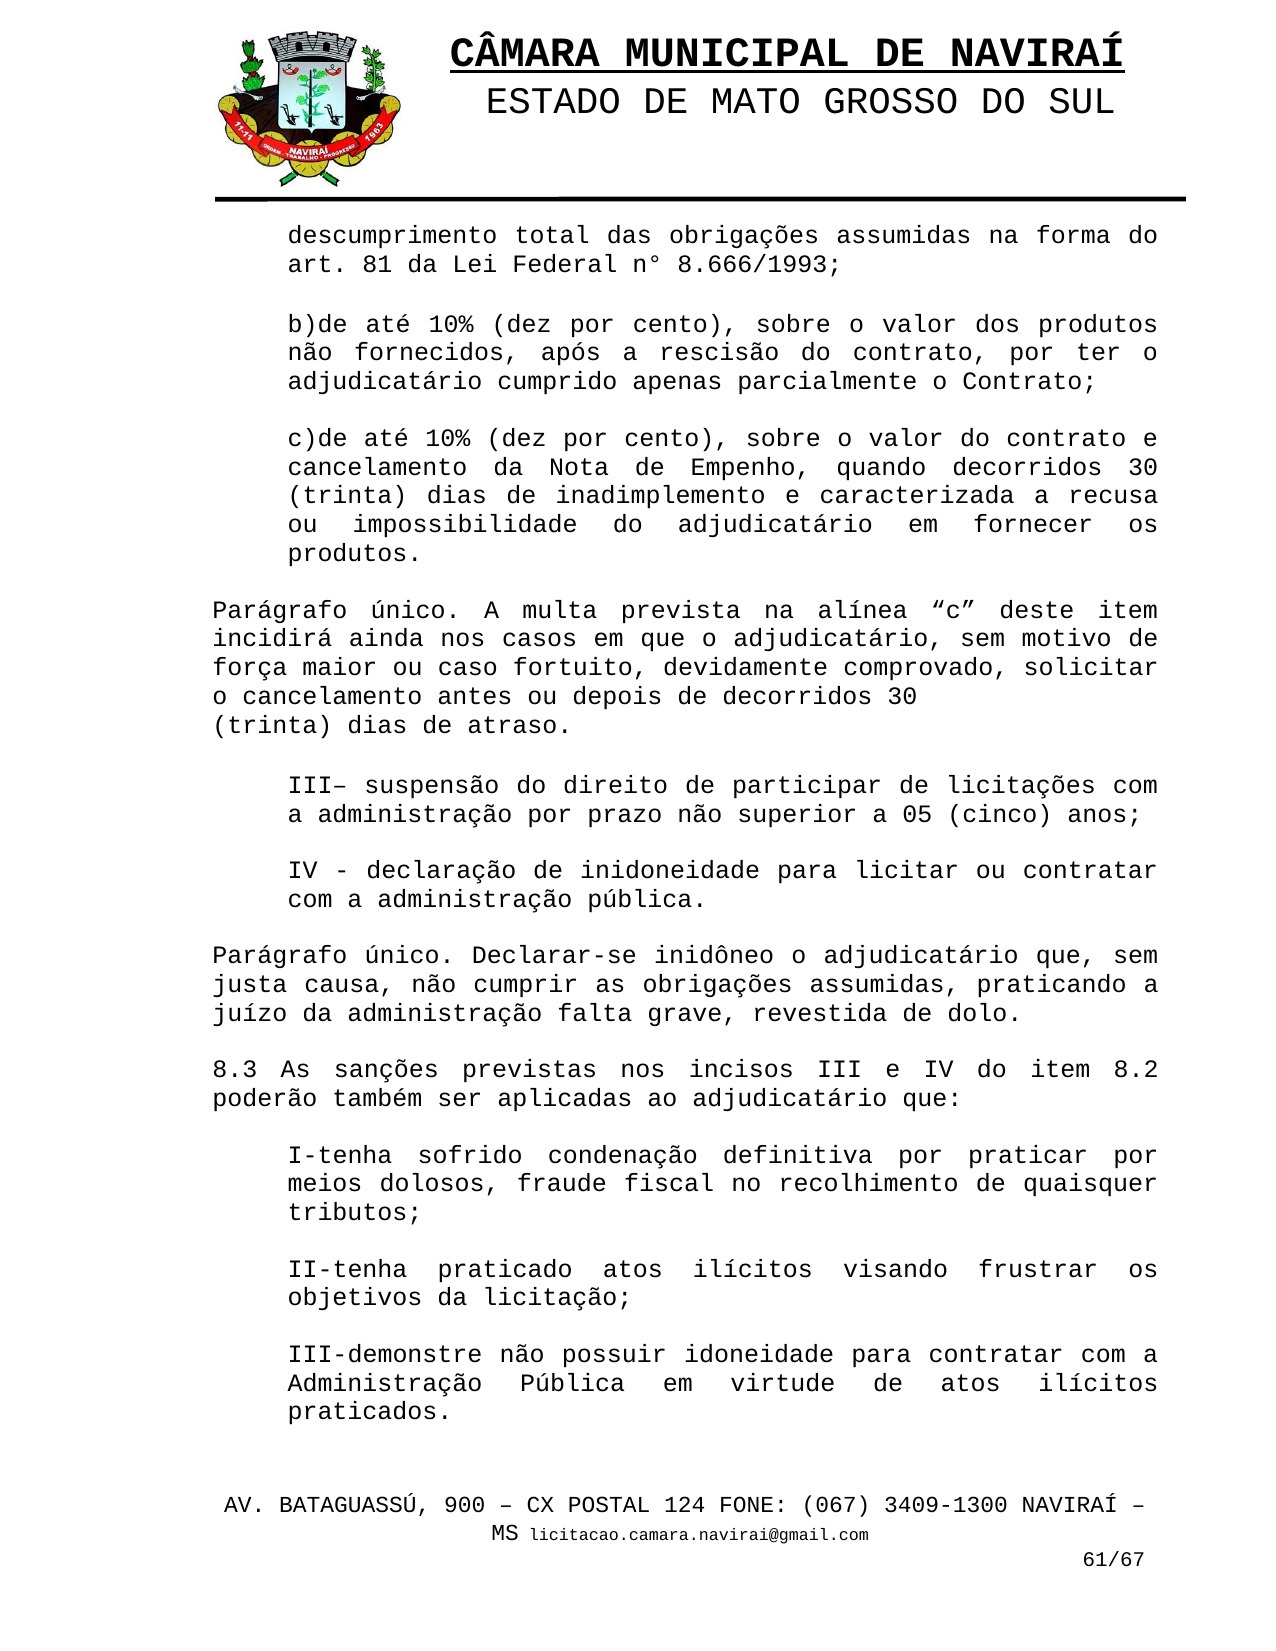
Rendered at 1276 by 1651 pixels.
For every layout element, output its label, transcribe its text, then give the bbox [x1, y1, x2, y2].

list tenha praticado atos ilícitos visando frustrar os objetivos da licitação; [212, 1256, 1158, 1313]
list demonstre não possuir idoneidade para contratar com a Administração Pública em virtude de atos ilícitos praticados. [212, 1341, 1158, 1427]
text III– suspensão do direito de participar de licitações com a administração por prazo não superior a 05 (cinco) anos; [287, 772, 1158, 830]
list de até 10% (dez por cento), sobre o valor do contrato e cancelamento da Nota de Empenho, quando decorridos 30 (trinta) dias de inadimplemento e caracterizada a recusa ou impossibilidade do adjudicatário em fornecer os produtos. [212, 425, 1158, 569]
text 8.3 As sanções previstas nos incisos III e IV do item 8.2 poderão também ser aplicadas ao adjudicatário que: [212, 1057, 1158, 1114]
text Parágrafo único. Declarar-se inidôneo o adjudicatário que, sem justa causa, não cumprir as obrigações assumidas, praticando a juízo da administração falta grave, revestida de dolo. [212, 943, 1158, 1029]
text (trinta) dias de atraso. [212, 713, 1158, 741]
text IV - declaração de inidoneidade para licitar ou contratar com a administração pública. [287, 858, 1158, 915]
list tenha sofrido condenação definitiva por praticar por meios dolosos, fraude fiscal no recolhimento de quaisquer tributos; [212, 1142, 1158, 1228]
list de até 10% (dez por cento), sobre o valor dos produtos não fornecidos, após a rescisão do contrato, por ter o adjudicatário cumprido apenas parcialmente o Contrato; [212, 311, 1158, 397]
list descumprimento total das obrigações assumidas na forma do art. 81 da Lei Federal n° 8.666/1993; [212, 223, 1158, 280]
text Parágrafo único. A multa prevista na alínea “c” deste item incidirá ainda nos casos em que o adjudicatário, sem motivo de força maior ou caso fortuito, devidamente comprovado, solicitar o cancelamento antes ou depois de decorridos 30 [212, 597, 1158, 712]
